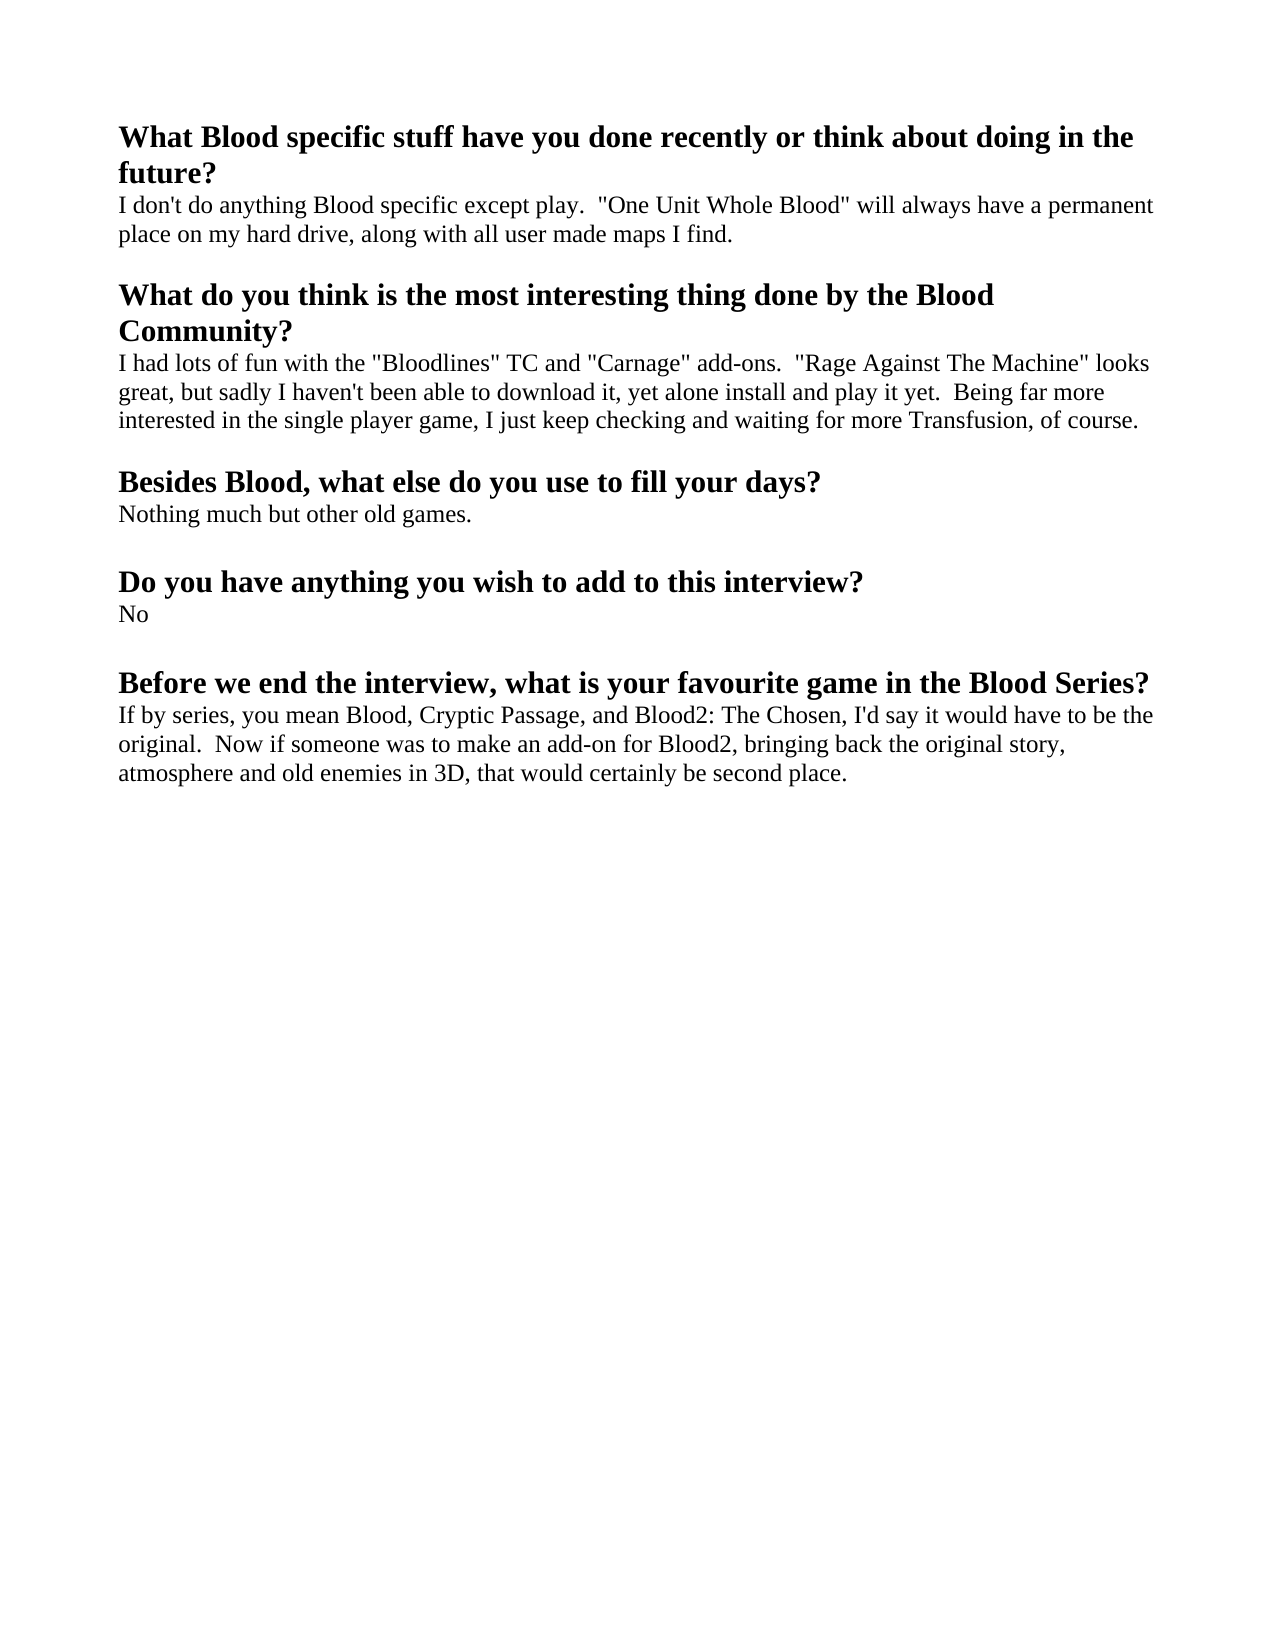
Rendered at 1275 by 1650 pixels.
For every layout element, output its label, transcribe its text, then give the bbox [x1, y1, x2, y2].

text Do you have anything you wish to add to this interview? [118, 564, 1157, 599]
text What Blood specific stuff have you done recently or think about doing in the future? [118, 118, 1157, 190]
text I don't do anything Blood specific except play. "One Unit Whole Blood" will always have a permanent place on my hard drive, along with all user made maps I find. [118, 190, 1157, 247]
text I had lots of fun with the "Bloodlines" TC and "Carnage" add-ons. "Rage Against The Machine" looks great, but sadly I haven't been able to download it, yet alone install and play it yet. Being far more interested in the single player game, I just keep checking and waiting for more Transfusion, of course. [118, 348, 1157, 434]
text Besides Blood, what else do you use to fill your days? [118, 463, 1157, 499]
text If by series, you mean Blood, Cryptic Passage, and Blood2: The Chosen, I'd say it would have to be the original. Now if someone was to make an add-on for Blood2, bringing back the original story, atmosphere and old enemies in 3D, that would certainly be second place. [118, 700, 1157, 786]
text No [118, 599, 1157, 628]
text Before we end the interview, what is your favourite game in the Blood Series? [118, 664, 1157, 700]
text What do you think is the most interesting thing done by the Blood Community? [118, 276, 1157, 348]
text Nothing much but other old games. [118, 499, 1157, 528]
